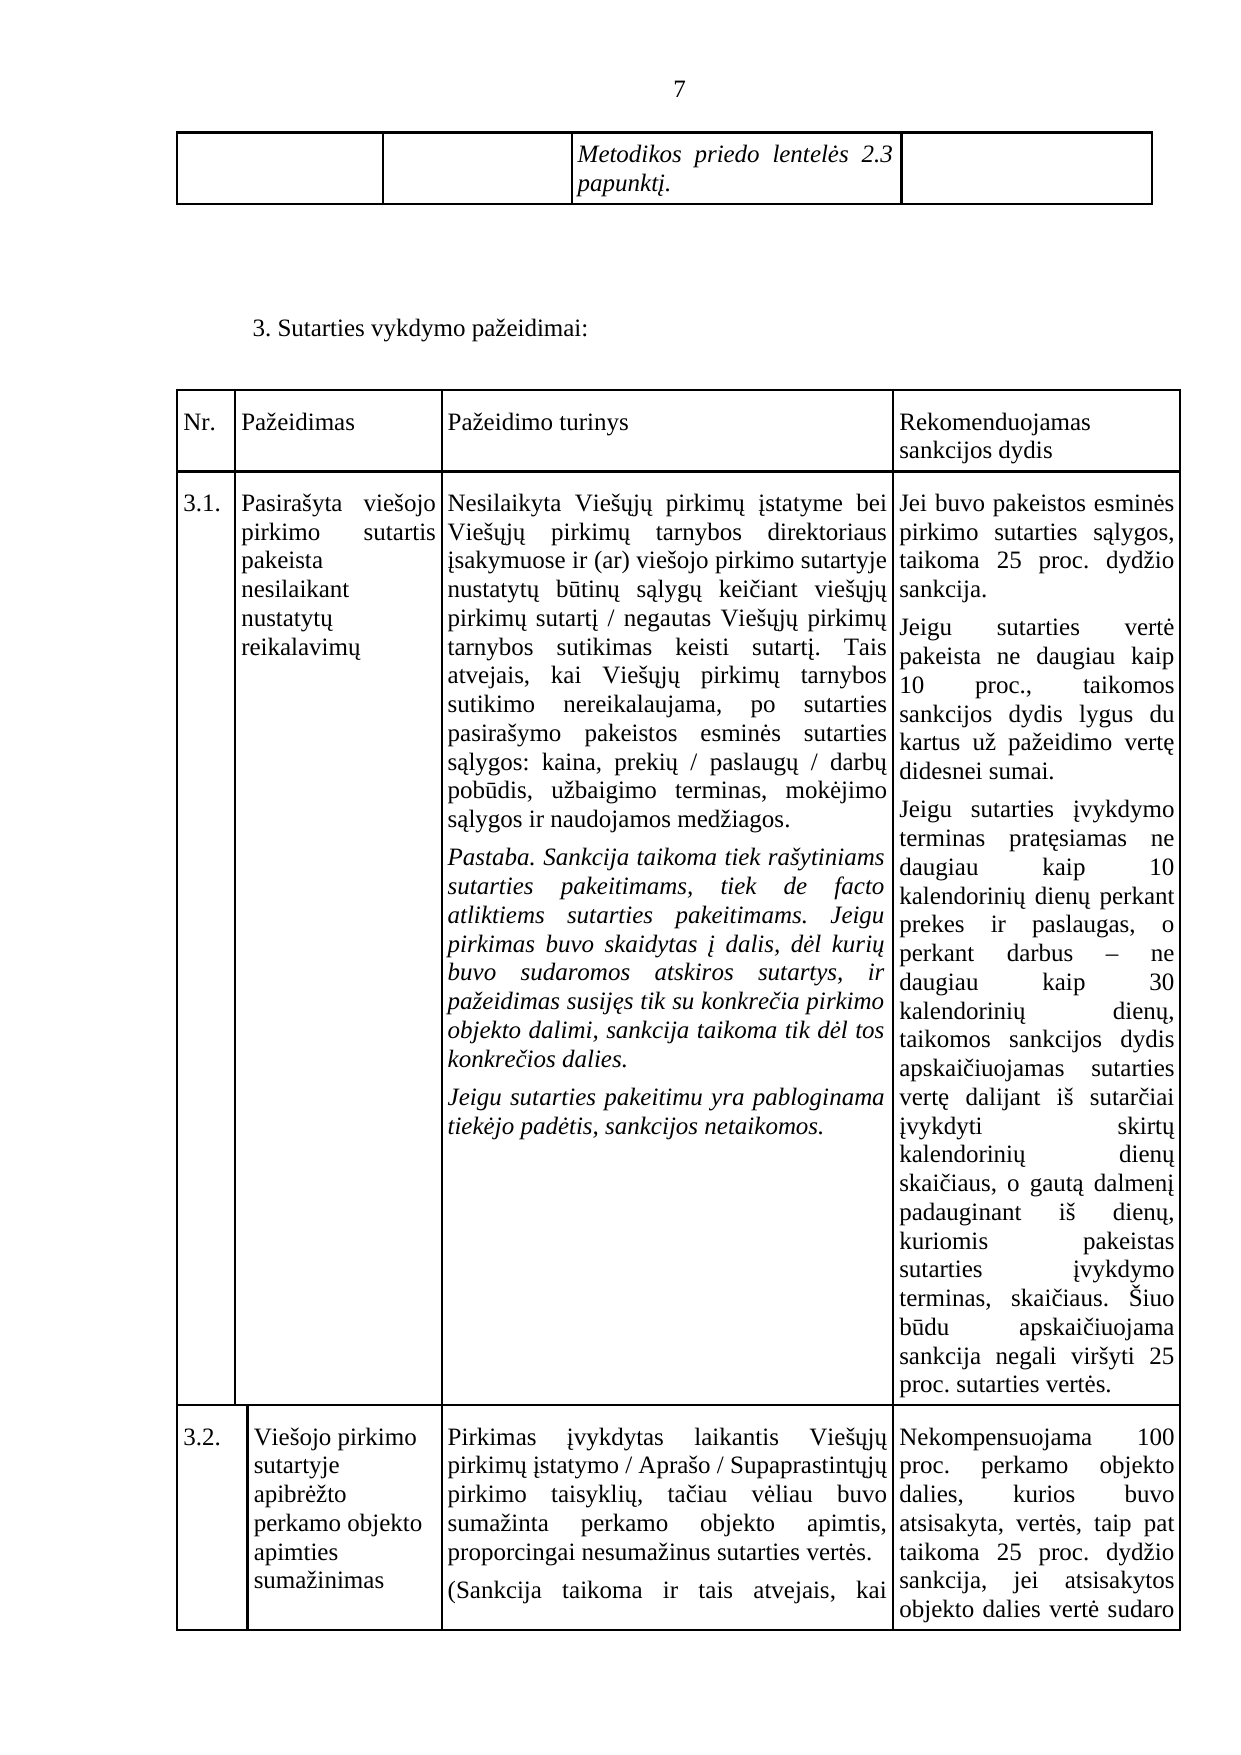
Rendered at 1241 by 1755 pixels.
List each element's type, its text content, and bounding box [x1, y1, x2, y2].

table_cell [395, 205, 572, 246]
table_cell [901, 205, 1152, 246]
table_cell Nekompensuojama 100 proc. perkamo objekto dalies, kurios buvo atsisakyta, vertės, taip pat taikoma 25 proc. dydžio sankcija, jei atsisakytos objekto dalies vertė sudaro [894, 1406, 1179, 1629]
table_header Rekomenduojamas sankcijos dydis [894, 391, 1179, 470]
table_cell Pasirašyta viešojo pirkimo sutartis pakeista nesilaikant nustatytų reikalavimų [236, 473, 441, 1404]
table_cell [903, 134, 1151, 203]
table_cell Viešojo pirkimo sutartyje apibrėžto perkamo objekto apimties sumažinimas [249, 1406, 441, 1629]
table_cell [178, 134, 382, 203]
table_header Pažeidimas [236, 391, 441, 470]
table_header Pažeidimo turinys [443, 391, 892, 470]
table_header Nr. [178, 391, 234, 470]
table_cell Jei buvo pakeistos esminės pirkimo sutarties sąlygos, taikoma 25 proc. dydžio sankcija. Jeigu sutarties vertė pakeista ne daugiau kaip 10 proc., taikomos sankcijos dydis lygus du kartus už pažeidimo vertę didesnei sumai. Jeigu sutarties įvykdymo terminas pratęsiamas ne daugiau kaip 10 kalendorinių dienų perkant prekes ir paslaugas, o perkant darbus – ne daugiau kaip 30 kalendorinių dienų, taikomos sankcijos dydis apskaičiuojamas sutarties vertę dalijant iš sutarčiai įvykdyti skirtų kalendorinių dienų skaičiaus, o gautą dalmenį padauginant iš dienų, kuriomis pakeistas sutarties įvykdymo terminas, skaičiaus. Šiuo būdu apskaičiuojama sankcija negali viršyti 25 proc. sutarties vertės. [894, 473, 1179, 1404]
text 3. Sutarties vykdymo pažeidimai: [177, 313, 1181, 341]
table_cell [177, 205, 383, 246]
table_cell Pirkimas įvykdytas laikantis Viešųjų pirkimų įstatymo / Aprašo / Supaprastintųjų pirkimo taisyklių, tačiau vėliau buvo sumažinta perkamo objekto apimtis, proporcingai nesumažinus sutarties vertės. (Sankcija taikoma ir tais atvejais, kai [443, 1406, 892, 1629]
table_cell 3.2. [178, 1406, 246, 1629]
table_cell Metodikos priedo lentelės 2.3 papunktį. [573, 134, 900, 203]
table_cell [383, 205, 395, 246]
table_cell [384, 134, 571, 203]
table_cell Nesilaikyta Viešųjų pirkimų įstatyme bei Viešųjų pirkimų tarnybos direktoriaus įsakymuose ir (ar) viešojo pirkimo sutartyje nustatytų būtinų sąlygų keičiant viešųjų pirkimų sutartį / negautas Viešųjų pirkimų tarnybos sutikimas keisti sutartį. Tais atvejais, kai Viešųjų pirkimų tarnybos sutikimo nereikalaujama, po sutarties pasirašymo pakeistos esminės sutarties sąlygos: kaina, prekių / paslaugų / darbų pobūdis, užbaigimo terminas, mokėjimo sąlygos ir naudojamos medžiagos. Pastaba. Sankcija taikoma tiek rašytiniams sutarties pakeitimams, tiek de facto atliktiems sutarties pakeitimams. Jeigu pirkimas buvo skaidytas į dalis, dėl kurių buvo sudaromos atskiros sutartys, ir pažeidimas susijęs tik su konkrečia pirkimo objekto dalimi, sankcija taikoma tik dėl tos konkrečios dalies. Jeigu sutarties pakeitimu yra pabloginama tiekėjo padėtis, sankcijos netaikomos. [443, 473, 892, 1404]
table_cell [572, 205, 901, 246]
table_cell 3.1. [178, 473, 234, 1404]
